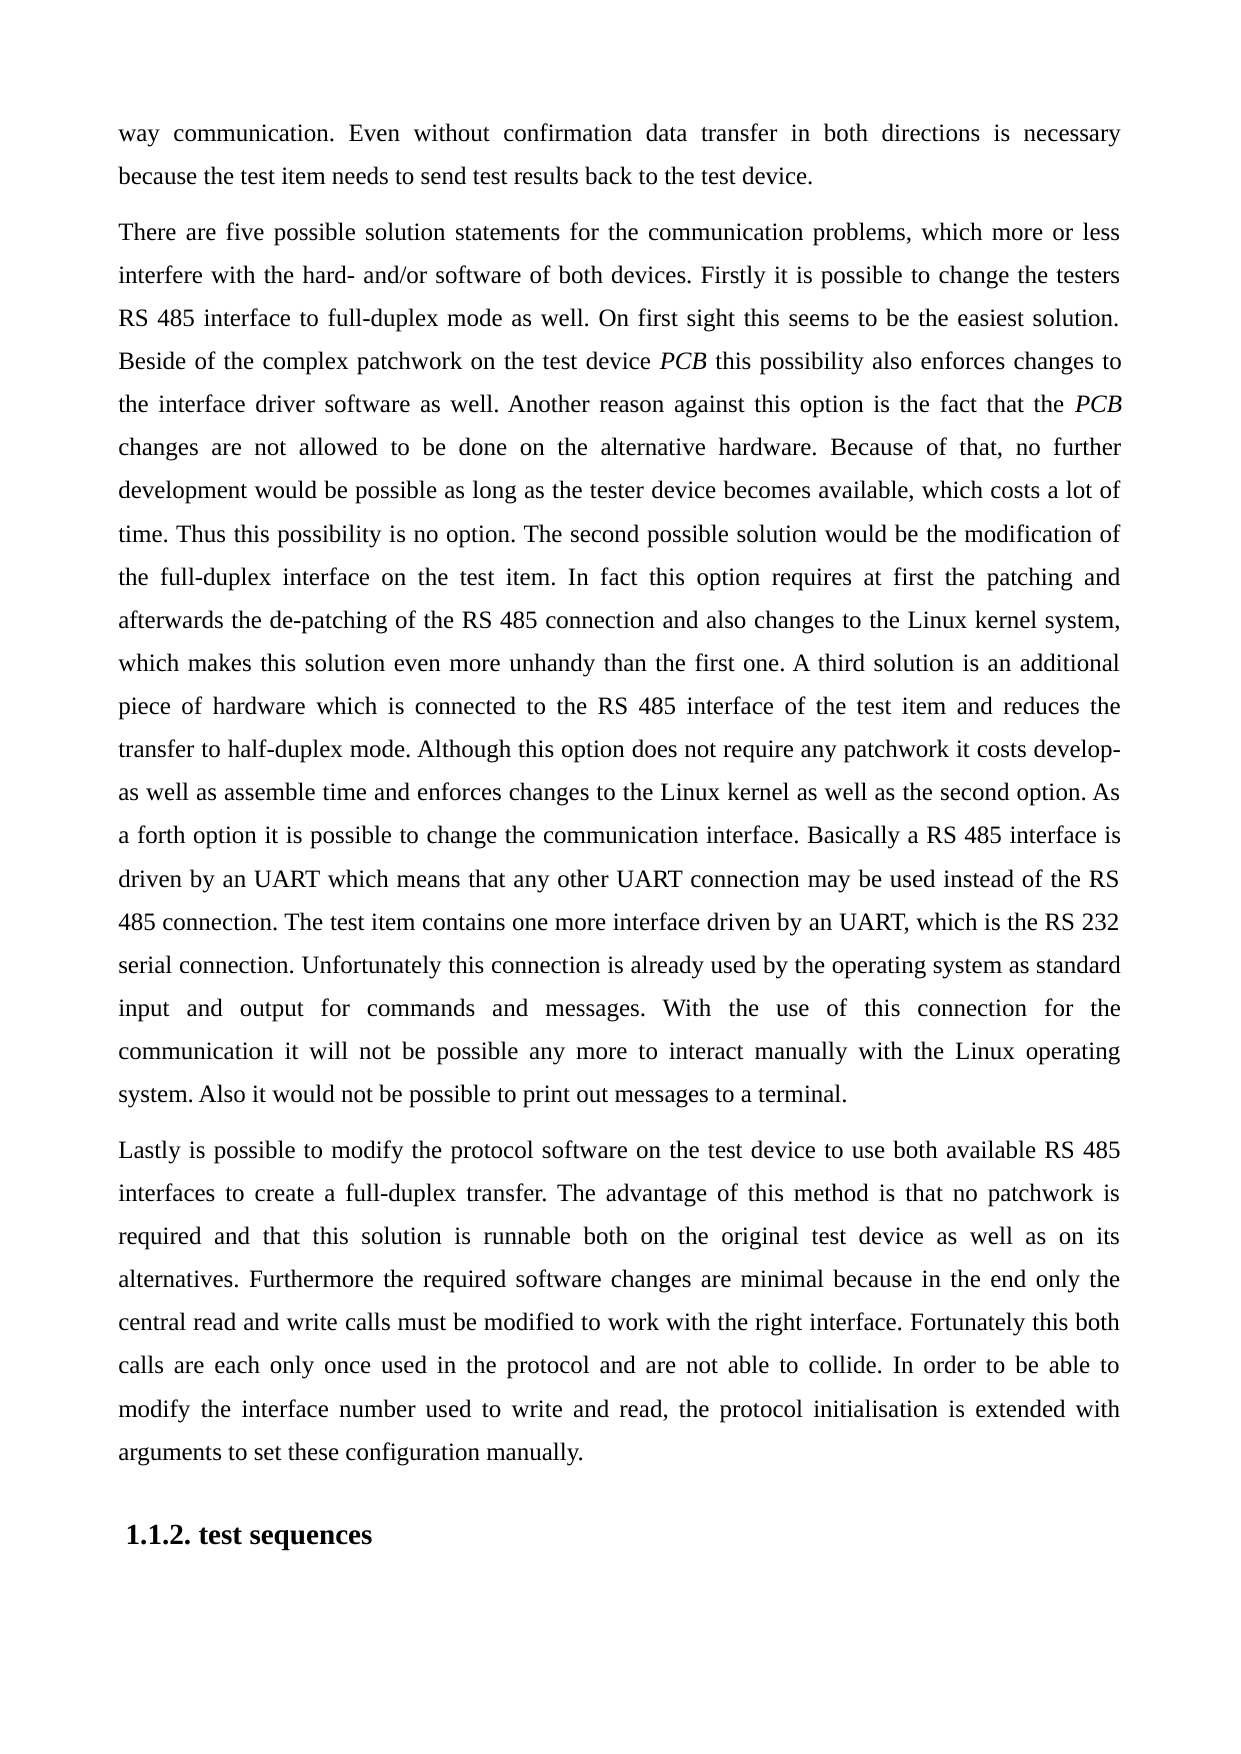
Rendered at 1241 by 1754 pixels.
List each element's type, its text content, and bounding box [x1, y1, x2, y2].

text There are five possible solution statements for the communication problems, which more or less interfere with the hard- and/or software of both devices. Firstly it is possible to change the testers RS 485 interface to full-duplex mode as well. On first sight this seems to be the easiest solution. Beside of the complex patchwork on the test device PCB this possibility also enforces changes to the interface driver software as well. Another reason against this option is the fact that the PCB changes are not allowed to be done on the alternative hardware. Because of that, no further development would be possible as long as the tester device becomes available, which costs a lot of time. Thus this possibility is no option. The second possible solution would be the modification of the full-duplex interface on the test item. In fact this option requires at first the patching and afterwards the de-patching of the RS 485 connection and also changes to the Linux kernel system, which makes this solution even more unhandy than the first one. A third solution is an additional piece of hardware which is connected to the RS 485 interface of the test item and reduces the transfer to half-duplex mode. Although this option does not require any patchwork it costs develop- as well as assemble time and enforces changes to the Linux kernel as well as the second option. As a forth option it is possible to change the communication interface. Basically a RS 485 interface is driven by an UART which means that any other UART connection may be used instead of the RS 485 connection. The test item contains one more interface driven by an UART, which is the RS 232 serial connection. Unfortunately this connection is already used by the operating system as standard input and output for commands and messages. With the use of this connection for the communication it will not be possible any more to interact manually with the Linux operating system. Also it would not be possible to print out messages to a terminal. [118, 217, 1122, 1108]
text Lastly is possible to modify the protocol software on the test device to use both available RS 485 interfaces to create a full-duplex transfer. The advantage of this method is that no patchwork is required and that this solution is runnable both on the original test device as well as on its alternatives. Furthermore the required software changes are minimal because in the end only the central read and write calls must be modified to work with the right interface. Fortunately this both calls are each only once used in the protocol and are not able to collide. In order to be able to modify the interface number used to write and read, the protocol initialisation is extended with arguments to set these configuration manually. [118, 1135, 1122, 1466]
subtitle test sequences [118, 1517, 1122, 1551]
text way communication. Even without confirmation data transfer in both directions is necessary because the test item needs to send test results back to the test device. [118, 118, 1122, 190]
